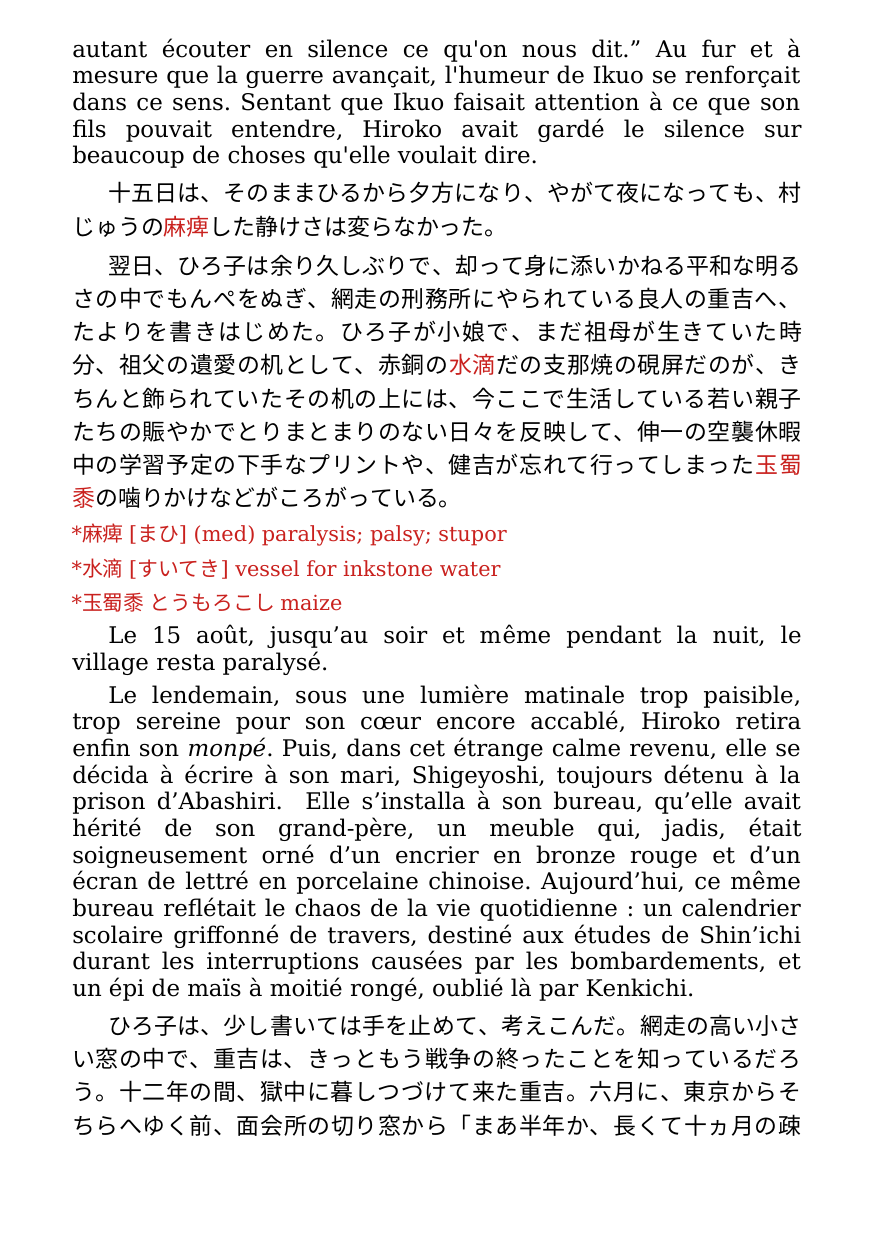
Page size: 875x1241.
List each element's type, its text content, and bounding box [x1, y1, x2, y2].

text Le 15 août, jusqu’au soir et même pendant la nuit, le village resta paralysé. [72, 623, 802, 676]
text 翌日、ひろ子は余り久しぶりで、却って身に添いかねる平和な明るさの中でもんぺをぬぎ、網走の刑務所にやられている良人の重吉へ、たよりを書きはじめた。ひろ子が小娘で、まだ祖母が生きていた時分、祖父の遺愛の机として、赤銅の水滴だの支那焼の硯屏だのが、きちんと飾られていたその机の上には、今ここで生活している若い親子たちの賑やかでとりまとまりのない日々を反映して、伸一の空襲休暇中の学習予定の下手なプリントや、健吉が忘れて行ってしまった玉蜀黍の噛りかけなどがころがっている。 [72, 248, 802, 513]
text 十五日は、そのままひるから夕方になり、やがて夜になっても、村じゅうの麻痺した静けさは変らなかった。 [72, 175, 802, 242]
text Le lendemain, sous une lumière matinale trop paisible, trop sereine pour son cœur encore accablé, Hiroko retira enfin son monpé. Puis, dans cet étrange calme revenu, elle se décida à écrire à son mari, Shigeyoshi, toujours détenu à la prison d’Abashiri. Elle s’installa à son bureau, qu’elle avait hérité de son grand-père, un meuble qui, jadis, était soigneusement orné d’un encrier en bronze rouge et d’un écran de lettré en porcelaine chinoise. Aujourd’hui, ce même bureau reflétait le chaos de la vie quotidienne : un calendrier scolaire griffonné de travers, destiné aux études de Shin’ichi durant les interruptions causées par les bombardements, et un épi de maïs à moitié rongé, oublié là par Kenkichi. [72, 682, 802, 1002]
text *麻痺 [まひ] (med) paralysis; palsy; stupor [71, 519, 803, 548]
text *水滴 [すいてき] vessel for inkstone water [71, 554, 803, 582]
text ひろ子は、少し書いては手を止めて、考えこんだ。網走の高い小さい窓の中で、重吉は、きっともう戦争の終ったことを知っているだろう。十二年の間、獄中に暮しつづけて来た重吉。六月に、東京からそちらへゆく前、面会所の切り窓から「まあ半年か、長くて十ヵ月の疎 [72, 1008, 802, 1141]
text autant écouter en silence ce qu'on nous dit.” Au fur et à mesure que la guerre avançait, l'humeur de Ikuo se renforçait dans ce sens. Sentant que Ikuo faisait attention à ce que son fils pouvait entendre, Hiroko avait gardé le silence sur beaucoup de choses qu'elle voulait dire. [72, 36, 802, 169]
text *玉蜀黍 とうもろこし maize [71, 588, 803, 617]
